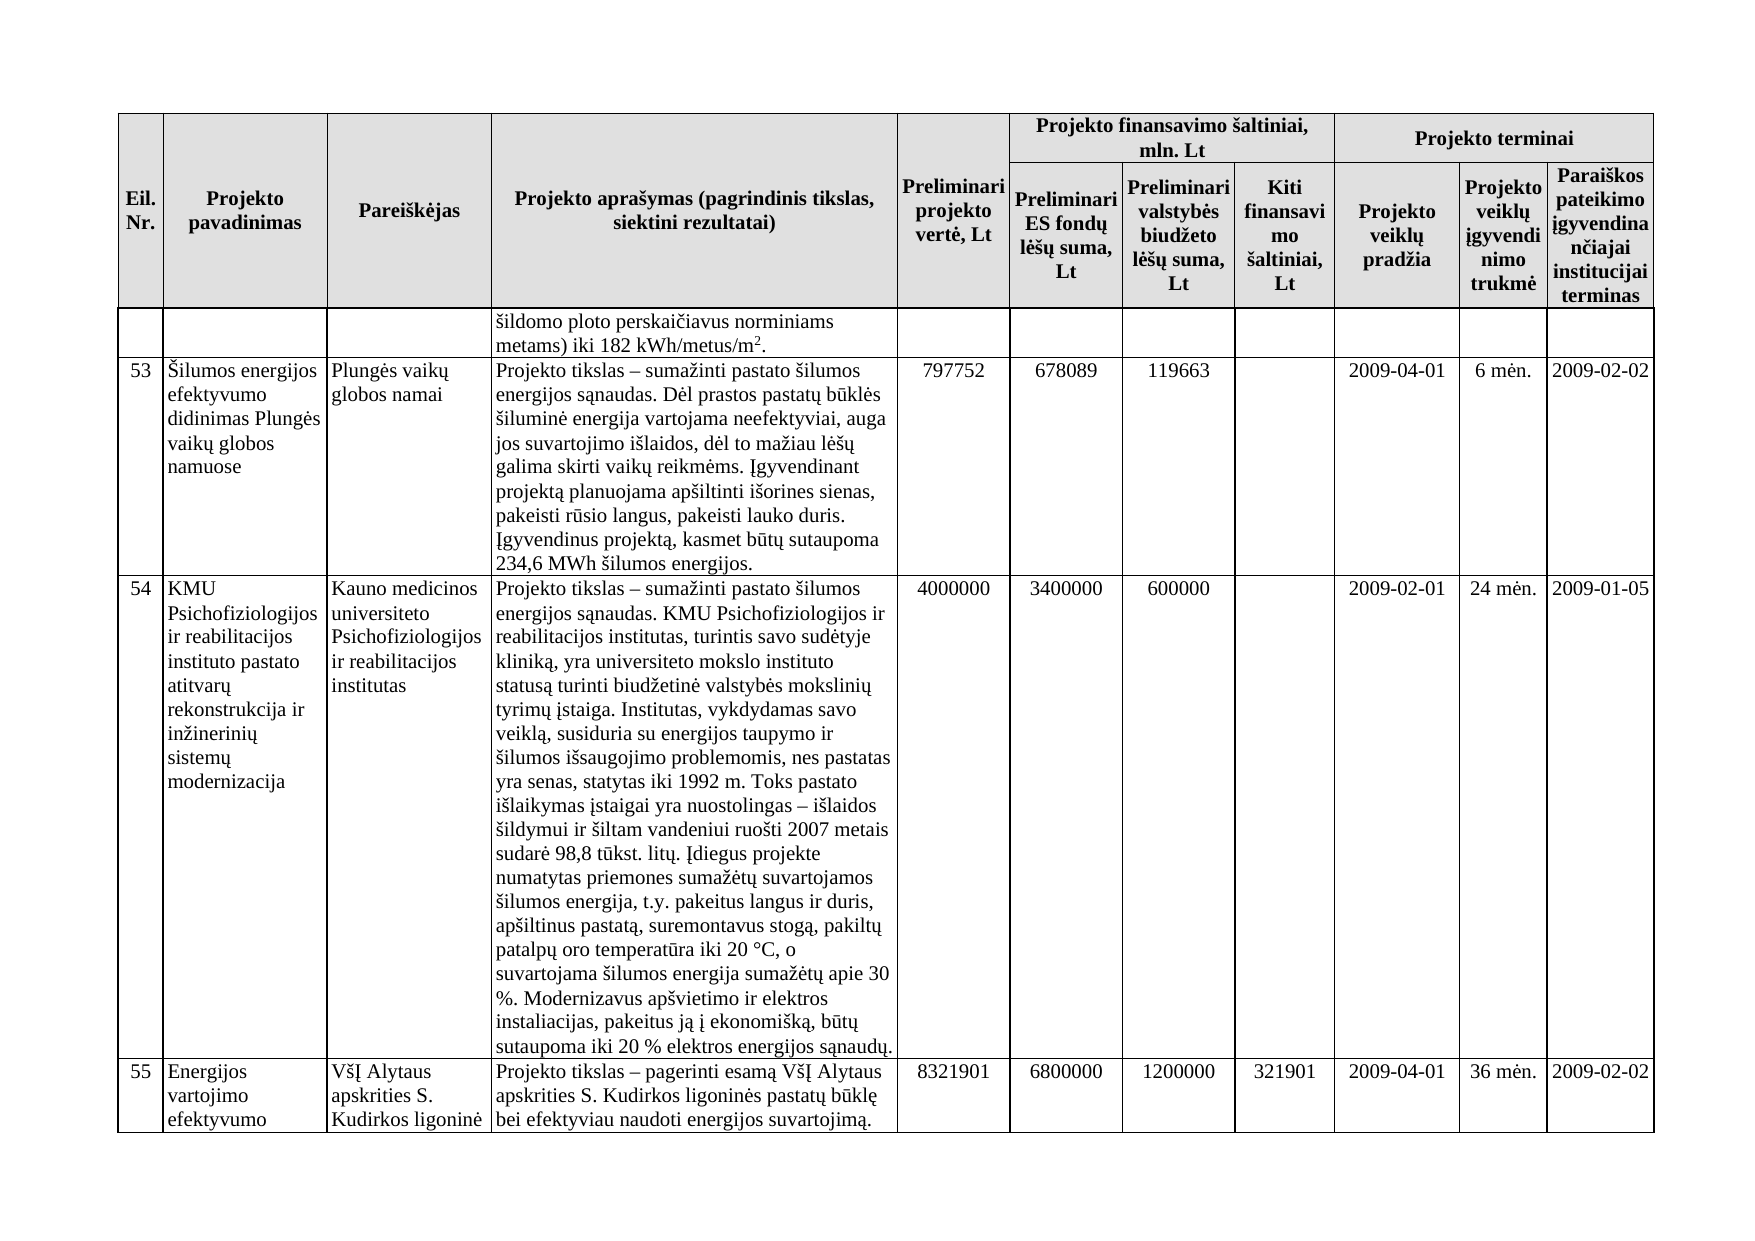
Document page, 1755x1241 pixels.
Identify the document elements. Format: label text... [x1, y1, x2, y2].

table_cell Projekto tikslas – sumažinti pastato šilumos energijos sąnaudas. Dėl prastos pastatų būklės šiluminė energija vartojama neefektyviai, auga jos suvartojimo išlaidos, dėl to mažiau lėšų galima skirti vaikų reikmėms. Įgyvendinant projektą planuojama apšiltinti išorines sienas, pakeisti rūsio langus, pakeisti lauko duris. Įgyvendinus projektą, kasmet būtų sutaupoma 234,6 MWh šilumos energijos. [492, 358, 897, 575]
table_cell 2009-02-01 [1335, 576, 1459, 1058]
table_cell 6 mėn. [1460, 358, 1546, 575]
table_cell 3400000 [1011, 576, 1122, 1058]
table_cell 8321901 [898, 1059, 1009, 1131]
table_cell [164, 309, 326, 357]
table_cell 2009-02-02 [1548, 358, 1653, 575]
table_cell 36 mėn. [1460, 1059, 1546, 1131]
table_header Projekto finansavimo šaltiniai, mln. Lt [1010, 114, 1334, 162]
table_cell 1200000 [1123, 1059, 1234, 1131]
table_cell [1548, 309, 1653, 357]
table_cell [1236, 358, 1334, 575]
table_cell 600000 [1123, 576, 1234, 1058]
table_cell 2009-04-01 [1335, 1059, 1459, 1131]
table_cell 4000000 [898, 576, 1009, 1058]
table_cell [1123, 309, 1234, 357]
table_header Eil. Nr. [119, 114, 163, 307]
table_header Pareiškėjas [328, 114, 491, 307]
table_cell Preliminari ES fondų lėšų suma, Lt [1010, 163, 1122, 307]
table_cell Projekto tikslas – sumažinti pastato šilumos energijos sąnaudas. KMU Psichofiziologijos ir reabilitacijos institutas, turintis savo sudėtyje kliniką, yra universiteto mokslo instituto statusą turinti biudžetinė valstybės mokslinių tyrimų įstaiga. Institutas, vykdydamas savo veiklą, susiduria su energijos taupymo ir šilumos išsaugojimo problemomis, nes pastatas yra senas, statytas iki 1992 m. Toks pastato išlaikymas įstaigai yra nuostolingas – išlaidos šildymui ir šiltam vandeniui ruošti 2007 metais sudarė 98,8 tūkst. litų. Įdiegus projekte numatytas priemones sumažėtų suvartojamos šilumos energija, t.y. pakeitus langus ir duris, apšiltinus pastatą, suremontavus stogą, pakiltų patalpų oro temperatūra iki 20 °C, o suvartojama šilumos energija sumažėtų apie 30 %. Modernizavus apšvietimo ir elektros instaliacijas, pakeitus ją į ekonomišką, būtų sutaupoma iki 20 % elektros energijos sąnaudų. [492, 576, 897, 1058]
table_header Preliminari projekto vertė, Lt [898, 114, 1009, 307]
table_cell [1335, 309, 1459, 357]
table_cell Kauno medicinos universiteto Psichofiziologijos ir reabilitacijos institutas [328, 576, 491, 1058]
table_cell 2009-01-05 [1548, 576, 1653, 1058]
table_cell Preliminari valstybės biudžeto lėšų suma, Lt [1123, 163, 1234, 307]
table_cell 119663 [1123, 358, 1234, 575]
table_cell Energijos vartojimo efektyvumo [164, 1059, 326, 1131]
table_cell Projekto veiklų įgyvendinimo trukmė [1460, 163, 1547, 307]
table_cell šildomo ploto perskaičiavus norminiams metams) iki 182 kWh/metus/m2. [492, 309, 897, 357]
table_cell [1236, 576, 1334, 1058]
table_cell 54 [119, 576, 162, 1058]
table_cell Kiti finansavimo šaltiniai, Lt [1235, 163, 1334, 307]
table_cell 6800000 [1011, 1059, 1122, 1131]
table_cell 2009-02-02 [1548, 1059, 1653, 1131]
table_cell 55 [119, 1059, 162, 1131]
table_cell Projekto tikslas – pagerinti esamą VšĮ Alytaus apskrities S. Kudirkos ligoninės pastatų būklę bei efektyviau naudoti energijos suvartojimą. [492, 1059, 897, 1131]
table_cell Projekto veiklų pradžia [1335, 163, 1459, 307]
table_cell 53 [119, 358, 162, 575]
table_cell 24 mėn. [1460, 576, 1546, 1058]
table_cell 2009-04-01 [1335, 358, 1459, 575]
table_cell Paraiškos pateikimo įgyvendinančiajai institucijai terminas [1548, 163, 1653, 307]
table_cell [328, 309, 491, 357]
table_cell Šilumos energijos efektyvumo didinimas Plungės vaikų globos namuose [164, 358, 326, 575]
table_cell KMU Psichofiziologijos ir reabilitacijos instituto pastato atitvarų rekonstrukcija ir inžinerinių sistemų modernizacija [164, 576, 326, 1058]
table_cell [1011, 309, 1122, 357]
table_cell [1460, 309, 1546, 357]
table_cell VšĮ Alytaus apskrities S. Kudirkos ligoninė [328, 1059, 491, 1131]
table_cell [119, 309, 162, 357]
table_cell 321901 [1236, 1059, 1334, 1131]
table_header Projekto pavadinimas [164, 114, 327, 307]
table_cell [898, 309, 1009, 357]
table_cell 797752 [898, 358, 1009, 575]
table_cell 678089 [1011, 358, 1122, 575]
table_cell Plungės vaikų globos namai [328, 358, 491, 575]
table_cell [1236, 309, 1334, 357]
table_header Projekto terminai [1335, 114, 1653, 162]
table_header Projekto aprašymas (pagrindinis tikslas, siektini rezultatai) [492, 114, 897, 307]
